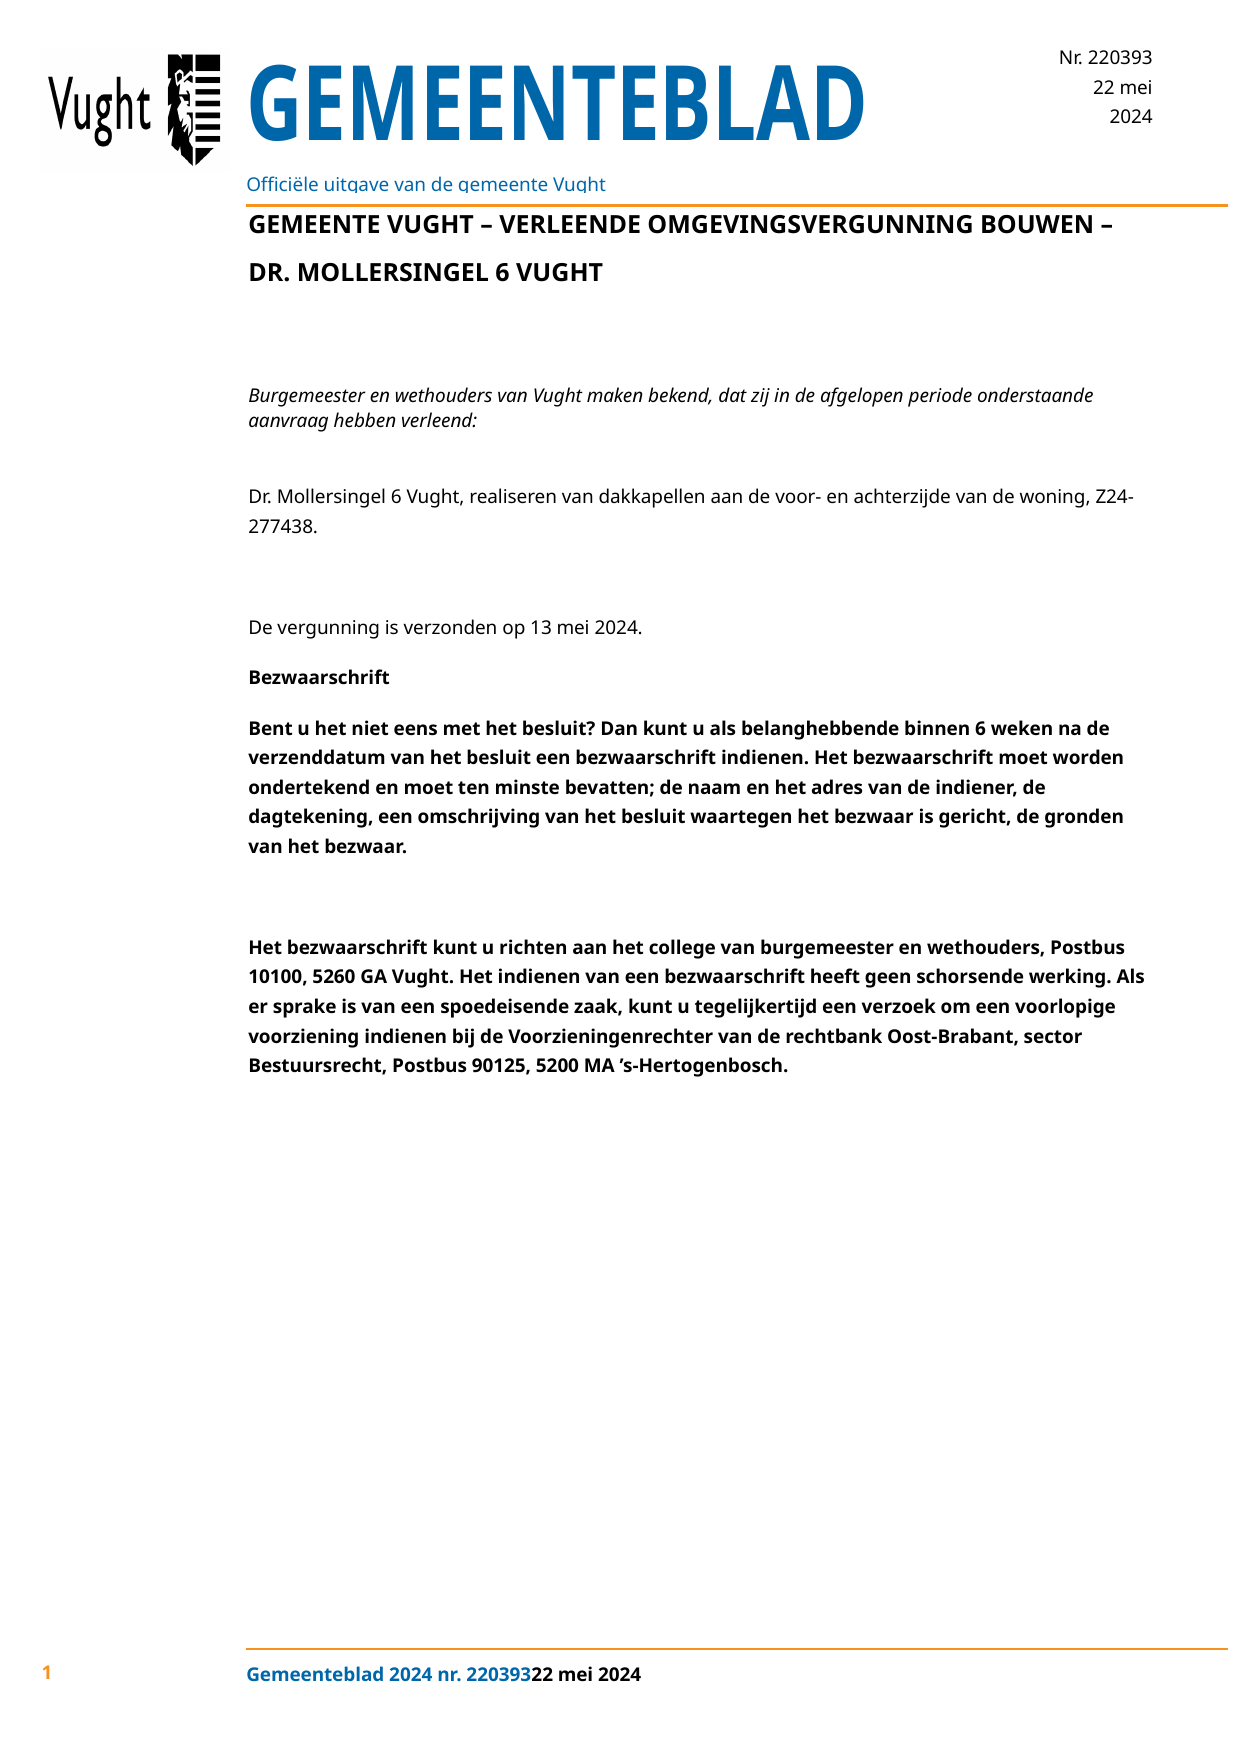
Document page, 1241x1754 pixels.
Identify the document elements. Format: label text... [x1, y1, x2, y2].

text De vergunning is verzonden op 13 mei 2024. [248, 614, 1152, 640]
picture [41, 47, 231, 172]
text GEMEENTE VUGHT – VERLEENDE OMGEVINGSVERGUNNING BOUWEN – DR. MOLLERSINGEL 6 VUGHT [248, 207, 1152, 288]
text Bezwaarschrift [248, 664, 1152, 690]
text Bent u het niet eens met het besluit? Dan kunt u als belanghebbende binnen 6 weken na de verzenddatum van het besluit een bezwaarschrift indienen. Het bezwaarschrift moet worden ondertekend en moet ten minste bevatten; de naam en het adres van de indiener, de dagtekening, een omschrijving van het besluit waartegen het bezwaar is gericht, de gronden van het bezwaar. [248, 715, 1152, 859]
text Dr. Mollersingel 6 Vught, realiseren van dakkapellen aan de voor- en achterzijde van de woning, Z24-277438. [248, 484, 1152, 539]
text Burgemeester en wethouders van Vught maken bekend, dat zij in de afgelopen periode onderstaande aanvraag hebben verleend: [248, 382, 1152, 433]
text Het bezwaarschrift kunt u richten aan het college van burgemeester en wethouders, Postbus 10100, 5260 GA Vught. Het indienen van een bezwaarschrift heeft geen schorsende werking. Als er sprake is van een spoedeisende zaak, kunt u tegelijkertijd een verzoek om een voorlopige voorziening indienen bij de Voorzieningenrechter van de rechtbank Oost-Brabant, sector Bestuursrecht, Postbus 90125, 5200 MA ’s-Hertogenbosch. [248, 934, 1152, 1078]
